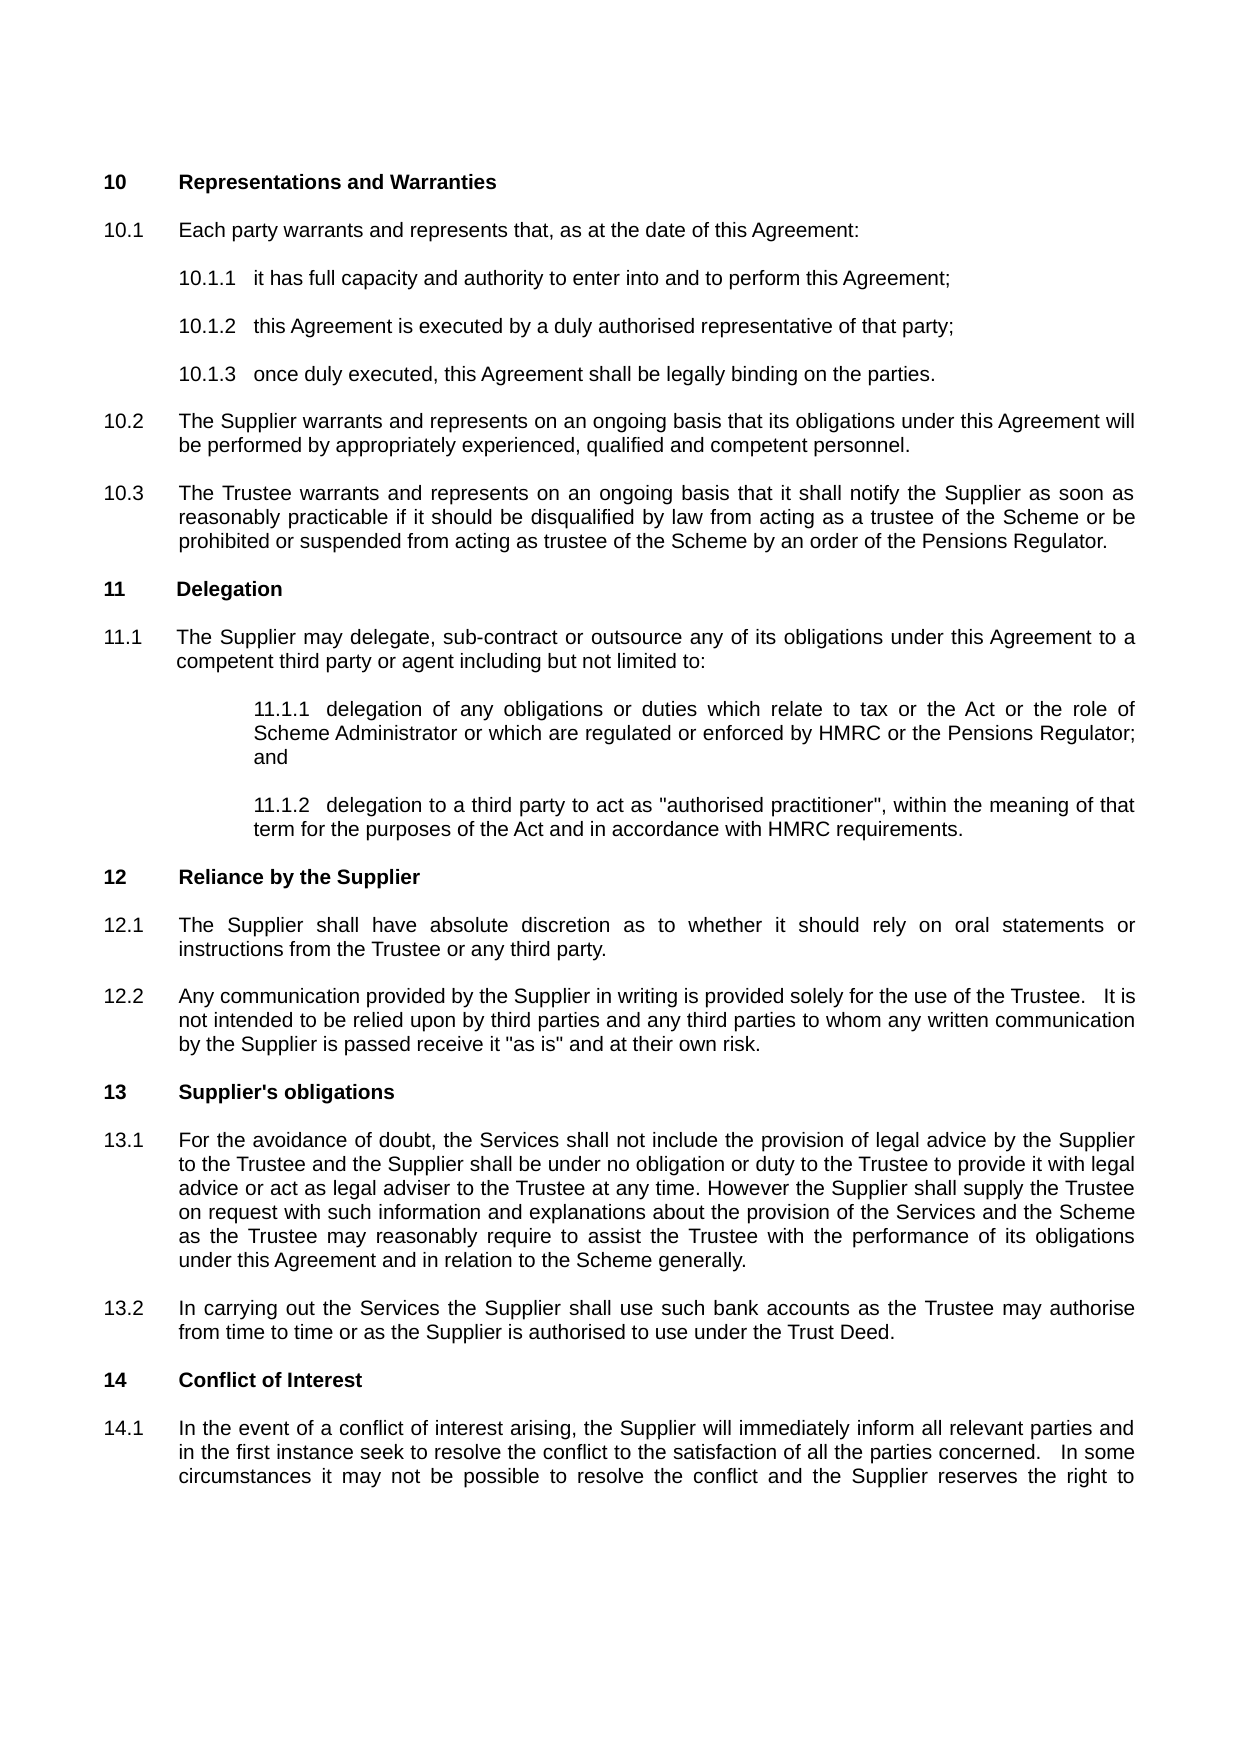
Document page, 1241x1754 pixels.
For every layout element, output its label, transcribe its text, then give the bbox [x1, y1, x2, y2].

text 14.1 In the event of a conflict of interest arising, the Supplier will immediately inform all relevant parties and in the first instance seek to resolve the conflict to the satisfaction of all the parties concerned. In some circumstances it may not be possible to resolve the conflict and the Supplier reserves the right to [103, 1416, 1137, 1487]
text 12 Reliance by the Supplier [103, 864, 1137, 888]
text 10.1 Each party warrants and represents that, as at the date of this Agreement: [103, 218, 1137, 242]
text 13.1 For the avoidance of doubt, the Services shall not include the provision of legal advice by the Supplier to the Trustee and the Supplier shall be under no obligation or duty to the Trustee to provide it with legal advice or act as legal adviser to the Trustee at any time. However the Supplier shall supply the Trustee on request with such information and explanations about the provision of the Services and the Scheme as the Trustee may reasonably require to assist the Trustee with the performance of its obligations under this Agreement and in relation to the Scheme generally. [103, 1128, 1137, 1272]
text 10.1.1 it has full capacity and authority to enter into and to perform this Agreement; [103, 266, 1137, 289]
text 10 Representations and Warranties [103, 170, 1137, 194]
text 10.2 The Supplier warrants and represents on an ongoing basis that its obligations under this Agreement will be performed by appropriately experienced, qualified and competent personnel. [103, 409, 1137, 457]
text 13.2 In carrying out the Services the Supplier shall use such bank accounts as the Trustee may authorise from time to time or as the Supplier is authorised to use under the Trust Deed. [103, 1296, 1137, 1344]
text 12.2 Any communication provided by the Supplier in writing is provided solely for the use of the Trustee. It is not intended to be relied upon by third parties and any third parties to whom any written communication by the Supplier is passed receive it "as is" and at their own risk. [103, 984, 1137, 1056]
text 11.1.1 delegation of any obligations or duties which relate to tax or the Act or the role of Scheme Administrator or which are regulated or enforced by HMRC or the Pensions Regulator; and [103, 697, 1137, 769]
text 10.3 The Trustee warrants and represents on an ongoing basis that it shall notify the Supplier as soon as reasonably practicable if it should be disqualified by law from acting as a trustee of the Scheme or be prohibited or suspended from acting as trustee of the Scheme by an order of the Pensions Regulator. [103, 481, 1137, 553]
text 11.1.2 delegation to a third party to act as "authorised practitioner", within the meaning of that term for the purposes of the Act and in accordance with HMRC requirements. [103, 793, 1137, 841]
text 10.1.2 this Agreement is executed by a duly authorised representative of that party; [103, 313, 1137, 337]
text 11 Delegation [103, 577, 1137, 601]
text 14 Conflict of Interest [103, 1368, 1137, 1392]
text 10.1.3 once duly executed, this Agreement shall be legally binding on the parties. [178, 361, 1137, 385]
text 12.1 The Supplier shall have absolute discretion as to whether it should rely on oral statements or instructions from the Trustee or any third party. [103, 912, 1137, 960]
text 13 Supplier's obligations [103, 1080, 1137, 1104]
text 11.1 The Supplier may delegate, sub-contract or outsource any of its obligations under this Agreement to a competent third party or agent including but not limited to: [103, 625, 1137, 673]
